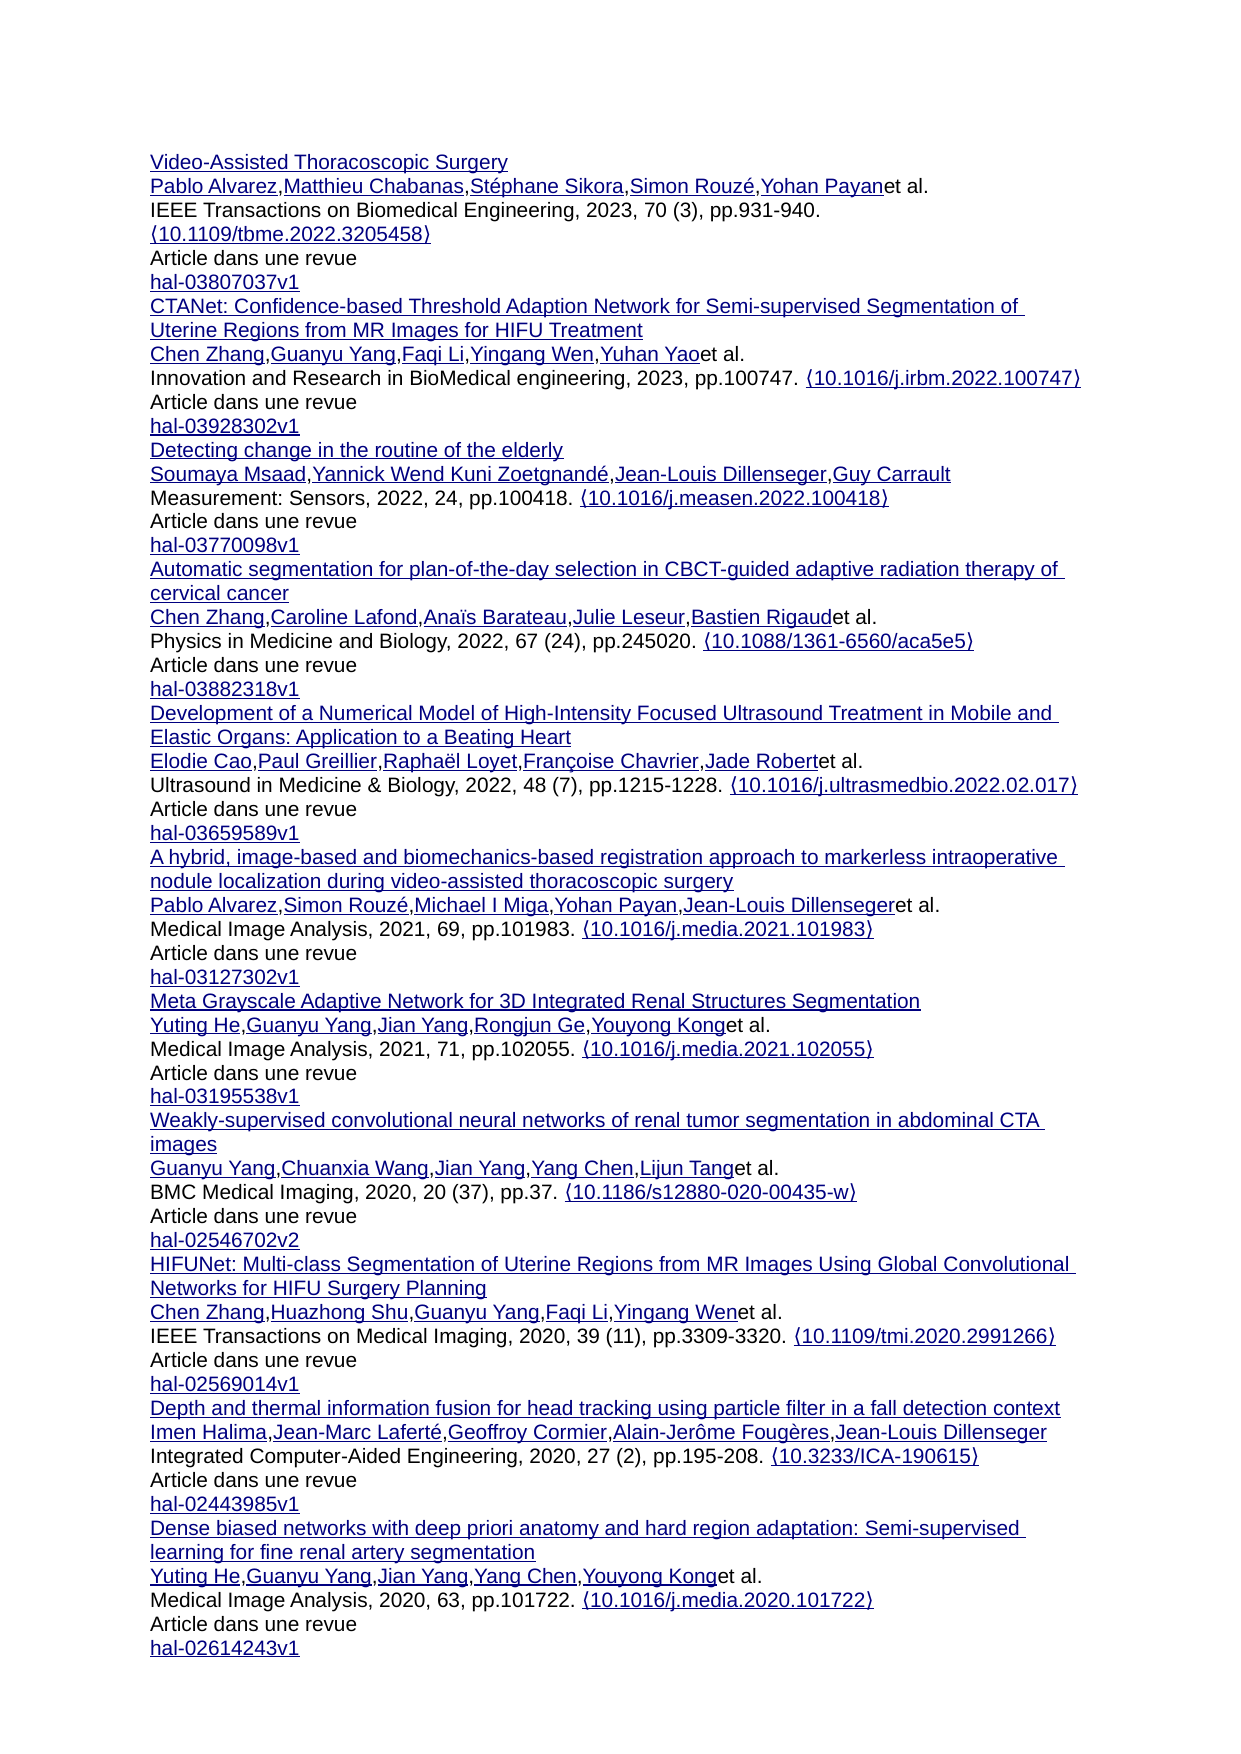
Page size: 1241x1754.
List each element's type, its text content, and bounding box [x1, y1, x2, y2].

table_cell A hybrid, image-based and biomechanics-based registration approach to markerless intraoperative nodule localization during video-assisted thoracoscopic surgery Pablo Alvarez,Simon Rouzé,Michael I Miga,Yohan Payan,Jean-Louis Dillensegeret al. Medical Image Analysis, 2021, 69, pp.101983. ⟨10.1016/j.media.2021.101983⟩ Article dans une revue hal-03127302v1 [150, 845, 1090, 988]
table_cell Weakly-supervised convolutional neural networks of renal tumor segmentation in abdominal CTA images Guanyu Yang,Chuanxia Wang,Jian Yang,Yang Chen,Lijun Tanget al. BMC Medical Imaging, 2020, 20 (37), pp.37. ⟨10.1186/s12880-020-00435-w⟩ Article dans une revue hal-02546702v2 [150, 1108, 1090, 1252]
table_cell CTANet: Confidence-based Threshold Adaption Network for Semi-supervised Segmentation of Uterine Regions from MR Images for HIFU Treatment Chen Zhang,Guanyu Yang,Faqi Li,Yingang Wen,Yuhan Yaoet al. Innovation and Research in BioMedical engineering, 2023, pp.100747. ⟨10.1016/j.irbm.2022.100747⟩ Article dans une revue hal-03928302v1 [150, 294, 1090, 437]
table_cell Meta Grayscale Adaptive Network for 3D Integrated Renal Structures Segmentation Yuting He,Guanyu Yang,Jian Yang,Rongjun Ge,Youyong Konget al. Medical Image Analysis, 2021, 71, pp.102055. ⟨10.1016/j.media.2021.102055⟩ Article dans une revue hal-03195538v1 [150, 989, 1090, 1108]
table_cell Video-Assisted Thoracoscopic Surgery Pablo Alvarez,Matthieu Chabanas,Stéphane Sikora,Simon Rouzé,Yohan Payanet al. IEEE Transactions on Biomedical Engineering, 2023, 70 (3), pp.931-940. ⟨10.1109/tbme.2022.3205458⟩ Article dans une revue hal-03807037v1 [150, 150, 1090, 294]
table_cell Automatic segmentation for plan-of-the-day selection in CBCT-guided adaptive radiation therapy of cervical cancer Chen Zhang,Caroline Lafond,Anaïs Barateau,Julie Leseur,Bastien Rigaudet al. Physics in Medicine and Biology, 2022, 67 (24), pp.245020. ⟨10.1088/1361-6560/aca5e5⟩ Article dans une revue hal-03882318v1 [150, 557, 1090, 701]
table_cell Detecting change in the routine of the elderly Soumaya Msaad,Yannick Wend Kuni Zoetgnandé,Jean-Louis Dillenseger,Guy Carrault Measurement: Sensors, 2022, 24, pp.100418. ⟨10.1016/j.measen.2022.100418⟩ Article dans une revue hal-03770098v1 [150, 438, 1090, 557]
table_cell Dense biased networks with deep priori anatomy and hard region adaptation: Semi-supervised learning for fine renal artery segmentation Yuting He,Guanyu Yang,Jian Yang,Yang Chen,Youyong Konget al. Medical Image Analysis, 2020, 63, pp.101722. ⟨10.1016/j.media.2020.101722⟩ Article dans une revue hal-02614243v1 [150, 1516, 1090, 1659]
table_cell HIFUNet: Multi-class Segmentation of Uterine Regions from MR Images Using Global Convolutional Networks for HIFU Surgery Planning Chen Zhang,Huazhong Shu,Guanyu Yang,Faqi Li,Yingang Wenet al. IEEE Transactions on Medical Imaging, 2020, 39 (11), pp.3309-3320. ⟨10.1109/tmi.2020.2991266⟩ Article dans une revue hal-02569014v1 [150, 1252, 1090, 1396]
table_cell Development of a Numerical Model of High-Intensity Focused Ultrasound Treatment in Mobile and Elastic Organs: Application to a Beating Heart Elodie Cao,Paul Greillier,Raphaël Loyet,Françoise Chavrier,Jade Robertet al. Ultrasound in Medicine & Biology, 2022, 48 (7), pp.1215-1228. ⟨10.1016/j.ultrasmedbio.2022.02.017⟩ Article dans une revue hal-03659589v1 [150, 701, 1090, 845]
table_cell Depth and thermal information fusion for head tracking using particle filter in a fall detection context Imen Halima,Jean-Marc Laferté,Geoffroy Cormier,Alain-Jerôme Fougères,Jean-Louis Dillenseger Integrated Computer-Aided Engineering, 2020, 27 (2), pp.195-208. ⟨10.3233/ICA-190615⟩ Article dans une revue hal-02443985v1 [150, 1396, 1090, 1516]
